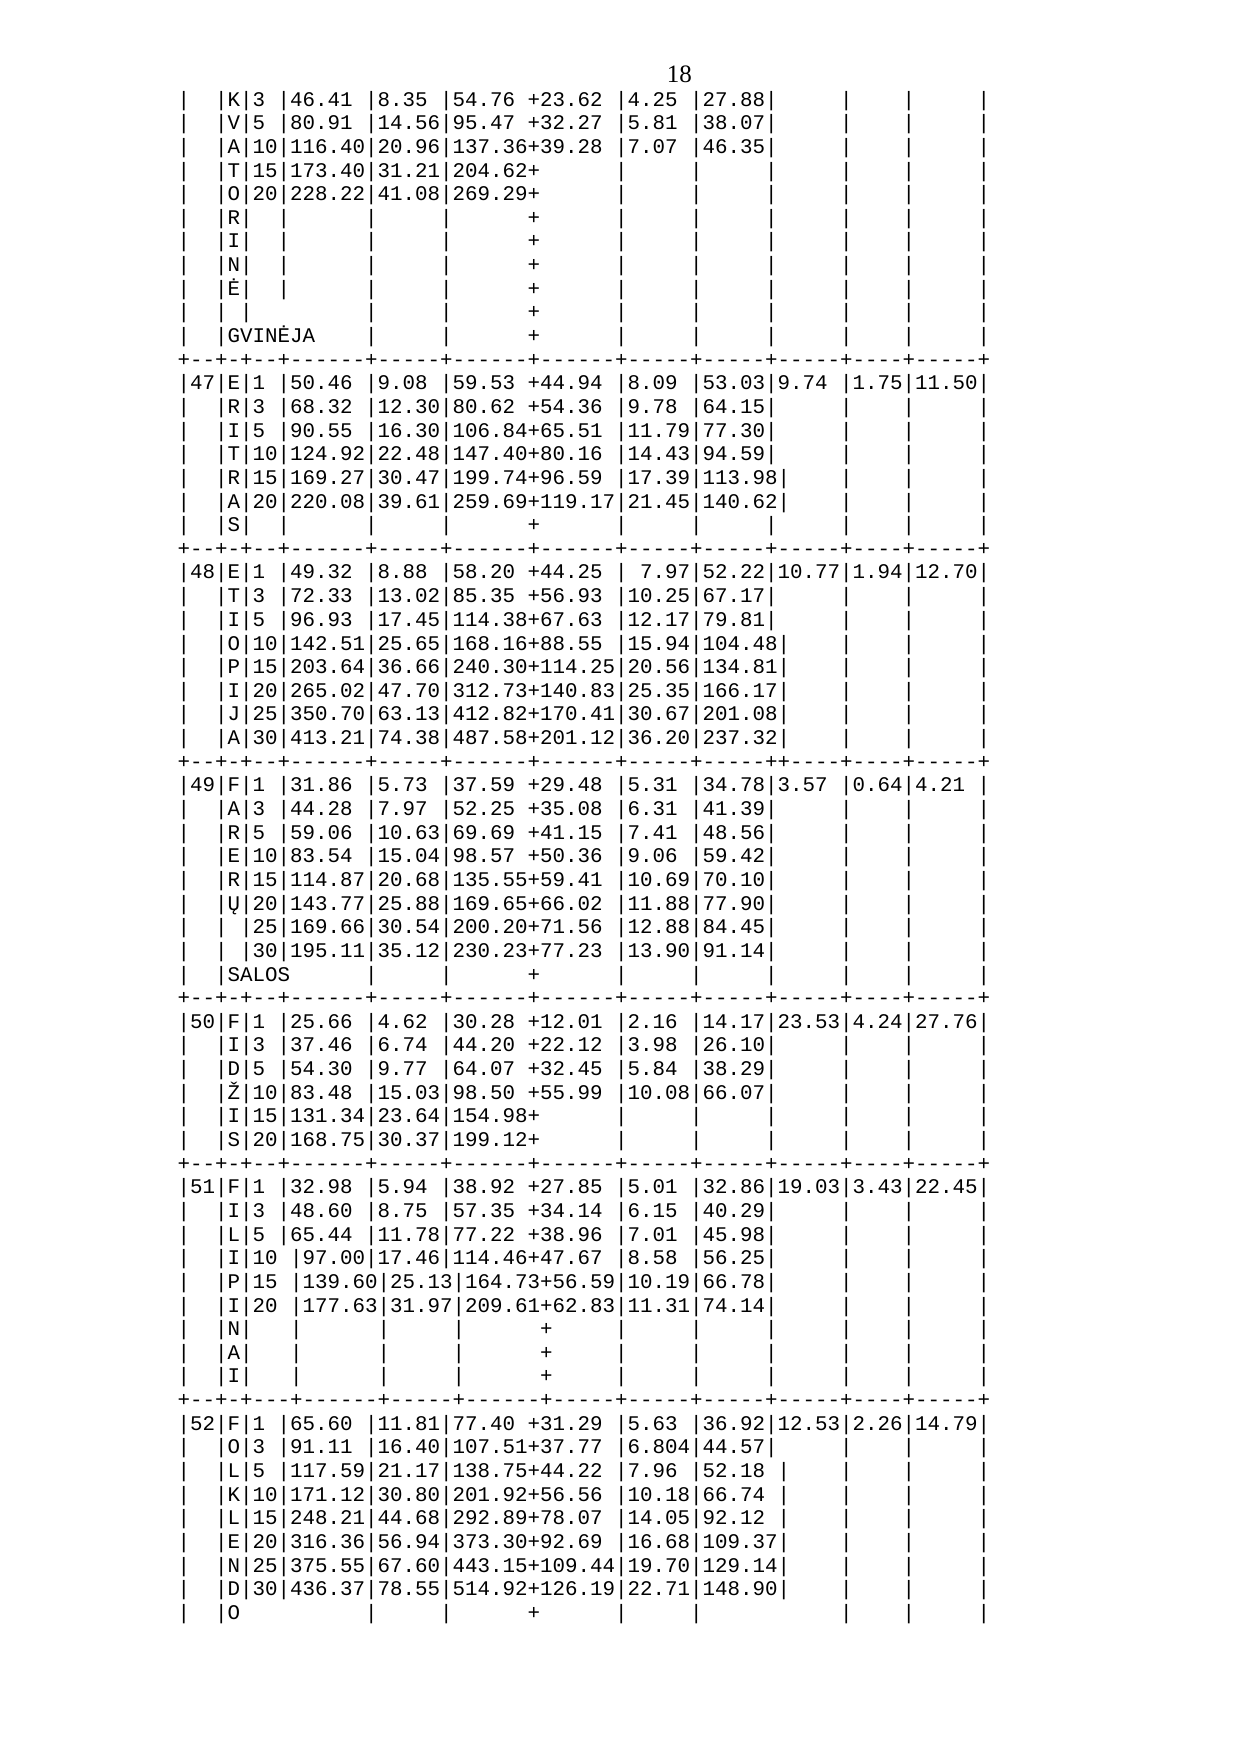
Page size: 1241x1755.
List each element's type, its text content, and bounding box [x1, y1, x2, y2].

text | | |25|169.66|30.54|200.20+71.56 |12.88|84.45| | | | [177, 916, 1181, 940]
text | |I|3 |37.46 |6.74 |44.20 +22.12 |3.98 |26.10| | | | [177, 1034, 1181, 1058]
text | |O | | + | | | | | [177, 1602, 1181, 1626]
text | |N| | | | + | | | | | | [177, 254, 1181, 278]
text | |V|5 |80.91 |14.56|95.47 +32.27 |5.81 |38.07| | | | [177, 112, 1181, 136]
text | |A|20|220.08|39.61|259.69+119.17|21.45|140.62| | | | [177, 491, 1181, 514]
text | | |30|195.11|35.12|230.23+77.23 |13.90|91.14| | | | [177, 940, 1181, 963]
text | |N| | | | + | | | | | | [177, 1318, 1181, 1342]
text | |A|3 |44.28 |7.97 |52.25 +35.08 |6.31 |41.39| | | | [177, 798, 1181, 822]
text | |R|5 |59.06 |10.63|69.69 +41.15 |7.41 |48.56| | | | [177, 822, 1181, 845]
text | | | | | + | | | | | | [177, 301, 1181, 325]
text | |L|15|248.21|44.68|292.89+78.07 |14.05|92.12 | | | | [177, 1507, 1181, 1531]
text | |L|5 |65.44 |11.78|77.22 +38.96 |7.01 |45.98| | | | [177, 1224, 1181, 1247]
text | |S|20|168.75|30.37|199.12+ | | | | | | [177, 1129, 1181, 1153]
text | |J|25|350.70|63.13|412.82+170.41|30.67|201.08| | | | [177, 703, 1181, 727]
text | |A|30|413.21|74.38|487.58+201.12|36.20|237.32| | | | [177, 727, 1181, 751]
text | |T|15|173.40|31.21|204.62+ | | | | | | [177, 159, 1181, 183]
text | |D|5 |54.30 |9.77 |64.07 +32.45 |5.84 |38.29| | | | [177, 1058, 1181, 1082]
text +--+-+--+------+-----+------+------+-----+-----+-----+----+-----+ [177, 349, 1181, 372]
text +--+-+--+------+-----+------+------+-----+-----++----+----+-----+ [177, 751, 1181, 774]
text | |Ž|10|83.48 |15.03|98.50 +55.99 |10.08|66.07| | | | [177, 1082, 1181, 1105]
text | |O|3 |91.11 |16.40|107.51+37.77 |6.804|44.57| | | | [177, 1436, 1181, 1460]
text | |I|20 |177.63|31.97|209.61+62.83|11.31|74.14| | | | [177, 1294, 1181, 1318]
text | |A|10|116.40|20.96|137.36+39.28 |7.07 |46.35| | | | [177, 136, 1181, 159]
text | |P|15 |139.60|25.13|164.73+56.59|10.19|66.78| | | | [177, 1271, 1181, 1294]
text | |R| | | | + | | | | | | [177, 207, 1181, 231]
text | |N|25|375.55|67.60|443.15+109.44|19.70|129.14| | | | [177, 1555, 1181, 1578]
text | |R|3 |68.32 |12.30|80.62 +54.36 |9.78 |64.15| | | | [177, 396, 1181, 420]
text | |SALOS | | + | | | | | | [177, 963, 1181, 987]
text |51|F|1 |32.98 |5.94 |38.92 +27.85 |5.01 |32.86|19.03|3.43|22.45| [177, 1176, 1181, 1200]
text | |E|20|316.36|56.94|373.30+92.69 |16.68|109.37| | | | [177, 1531, 1181, 1555]
text | |O|20|228.22|41.08|269.29+ | | | | | | [177, 183, 1181, 207]
text +--+-+--+------+-----+------+------+-----+-----+-----+----+-----+ [177, 1153, 1181, 1176]
text | |I| | | | + | | | | | | [177, 1366, 1181, 1389]
text +--+-+---+------+-----+------+-----+-----+-----+-----+----+-----+ [177, 1389, 1181, 1413]
text |47|E|1 |50.46 |9.08 |59.53 +44.94 |8.09 |53.03|9.74 |1.75|11.50| [177, 372, 1181, 396]
text | |O|10|142.51|25.65|168.16+88.55 |15.94|104.48| | | | [177, 632, 1181, 656]
text | |L|5 |117.59|21.17|138.75+44.22 |7.96 |52.18 | | | | [177, 1460, 1181, 1484]
text | |S| | | | + | | | | | | [177, 514, 1181, 538]
text +--+-+--+------+-----+------+------+-----+-----+-----+----+-----+ [177, 987, 1181, 1011]
text | |E|10|83.54 |15.04|98.57 +50.36 |9.06 |59.42| | | | [177, 845, 1181, 869]
text | |I|15|131.34|23.64|154.98+ | | | | | | [177, 1105, 1181, 1129]
text |50|F|1 |25.66 |4.62 |30.28 +12.01 |2.16 |14.17|23.53|4.24|27.76| [177, 1011, 1181, 1034]
text | |T|10|124.92|22.48|147.40+80.16 |14.43|94.59| | | | [177, 443, 1181, 467]
text | |GVINĖJA | | + | | | | | | [177, 325, 1181, 349]
text | |A| | | | + | | | | | | [177, 1342, 1181, 1366]
text | |K|10|171.12|30.80|201.92+56.56 |10.18|66.74 | | | | [177, 1484, 1181, 1507]
text | |R|15|114.87|20.68|135.55+59.41 |10.69|70.10| | | | [177, 869, 1181, 893]
text | |I|20|265.02|47.70|312.73+140.83|25.35|166.17| | | | [177, 680, 1181, 703]
text | |Ė| | | | + | | | | | | [177, 278, 1181, 301]
text | |I|5 |90.55 |16.30|106.84+65.51 |11.79|77.30| | | | [177, 420, 1181, 443]
text | |D|30|436.37|78.55|514.92+126.19|22.71|148.90| | | | [177, 1578, 1181, 1602]
text | |I| | | | + | | | | | | [177, 231, 1181, 254]
text +--+-+--+------+-----+------+------+-----+-----+-----+----+-----+ [177, 538, 1181, 562]
text | |P|15|203.64|36.66|240.30+114.25|20.56|134.81| | | | [177, 656, 1181, 680]
text | |R|15|169.27|30.47|199.74+96.59 |17.39|113.98| | | | [177, 467, 1181, 491]
text |49|F|1 |31.86 |5.73 |37.59 +29.48 |5.31 |34.78|3.57 |0.64|4.21 | [177, 774, 1181, 798]
text | |I|3 |48.60 |8.75 |57.35 +34.14 |6.15 |40.29| | | | [177, 1200, 1181, 1224]
text |52|F|1 |65.60 |11.81|77.40 +31.29 |5.63 |36.92|12.53|2.26|14.79| [177, 1413, 1181, 1436]
text | |I|5 |96.93 |17.45|114.38+67.63 |12.17|79.81| | | | [177, 609, 1181, 632]
text | |I|10 |97.00|17.46|114.46+47.67 |8.58 |56.25| | | | [177, 1247, 1181, 1271]
text | |T|3 |72.33 |13.02|85.35 +56.93 |10.25|67.17| | | | [177, 585, 1181, 609]
text |48|E|1 |49.32 |8.88 |58.20 +44.25 | 7.97|52.22|10.77|1.94|12.70| [177, 562, 1181, 585]
text | |K|3 |46.41 |8.35 |54.76 +23.62 |4.25 |27.88| | | | [177, 89, 1181, 112]
text | |Ų|20|143.77|25.88|169.65+66.02 |11.88|77.90| | | | [177, 893, 1181, 916]
